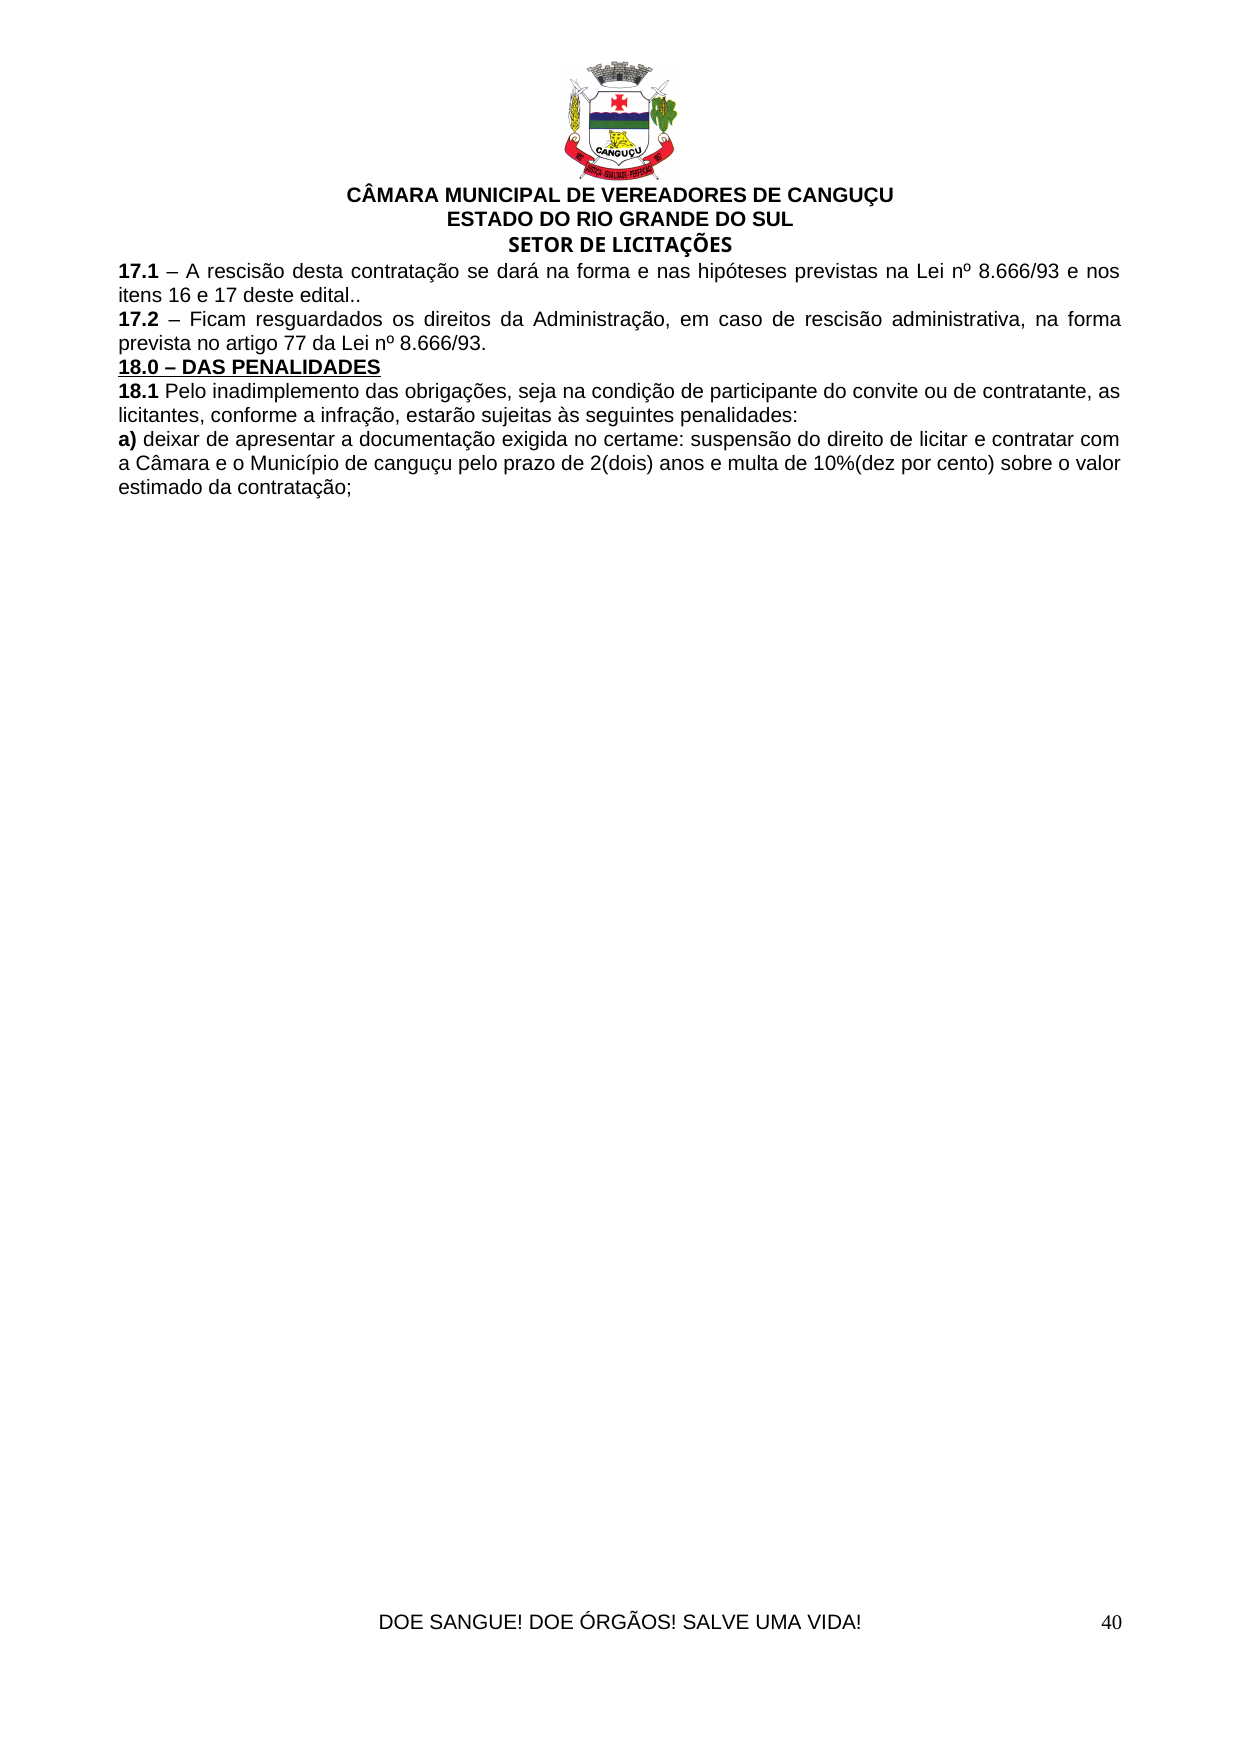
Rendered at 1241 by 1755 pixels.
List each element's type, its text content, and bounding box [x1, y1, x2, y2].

subtitle 17.1 – A rescisão desta contratação se dará na forma e nas hipóteses previstas na Lei nº 8.666/93 e nos itens 16 e 17 deste edital.. [118, 259, 1122, 307]
subtitle 18.1 Pelo inadimplemento das obrigações, seja na condição de participante do convite ou de contratante, as licitantes, conforme a infração, estarão sujeitas às seguintes penalidades: [118, 379, 1122, 427]
subtitle 18.0 – DAS PENALIDADES [118, 355, 1122, 379]
subtitle a) deixar de apresentar a documentação exigida no certame: suspensão do direito de licitar e contratar com a Câmara e o Município de canguçu pelo prazo de 2(dois) anos e multa de 10%(dez por cento) sobre o valor estimado da contratação; [118, 427, 1122, 498]
subtitle 17.2 – Ficam resguardados os direitos da Administração, em caso de rescisão administrativa, na forma prevista no artigo 77 da Lei nº 8.666/93. [118, 307, 1122, 355]
